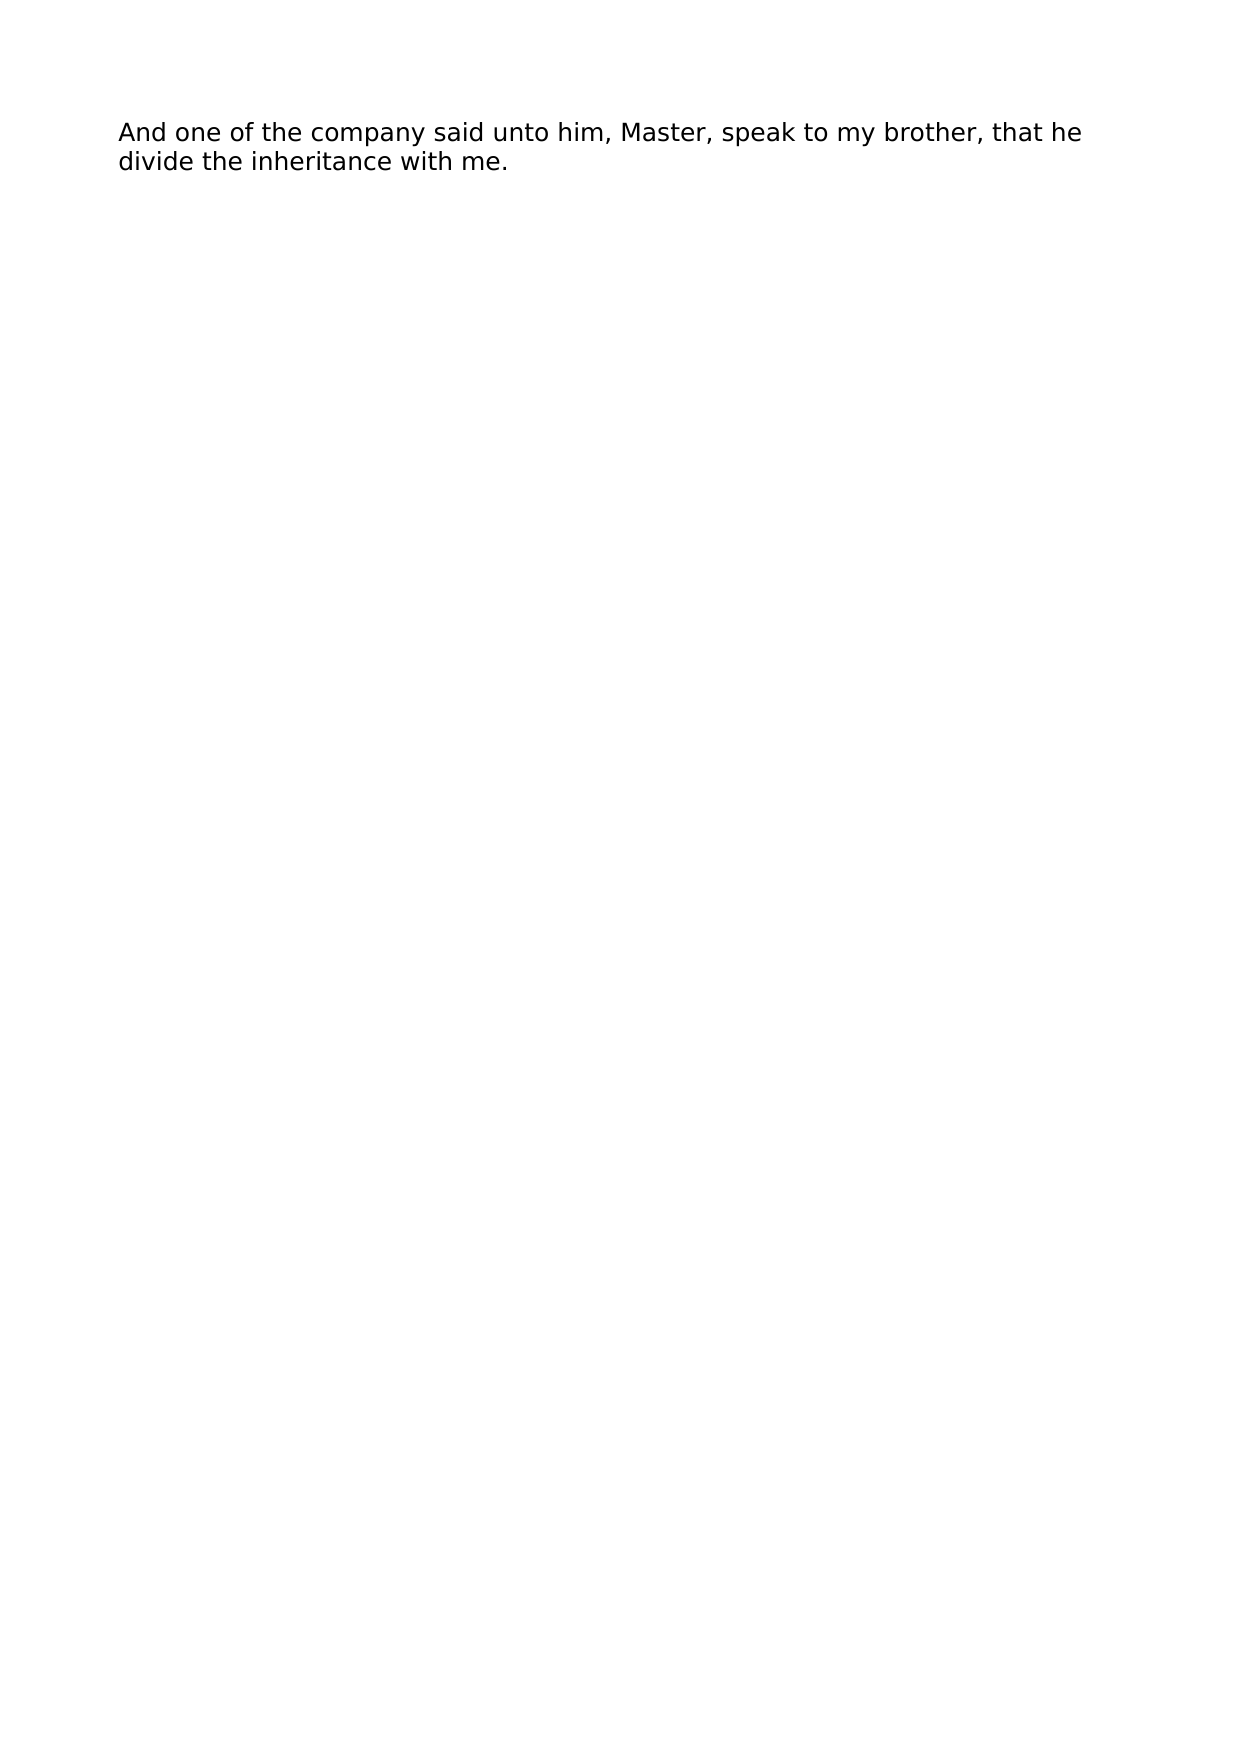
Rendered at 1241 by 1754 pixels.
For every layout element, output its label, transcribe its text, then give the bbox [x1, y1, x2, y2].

text And one of the company said unto him, Master, speak to my brother, that he divide the inheritance with me. [118, 118, 1122, 176]
